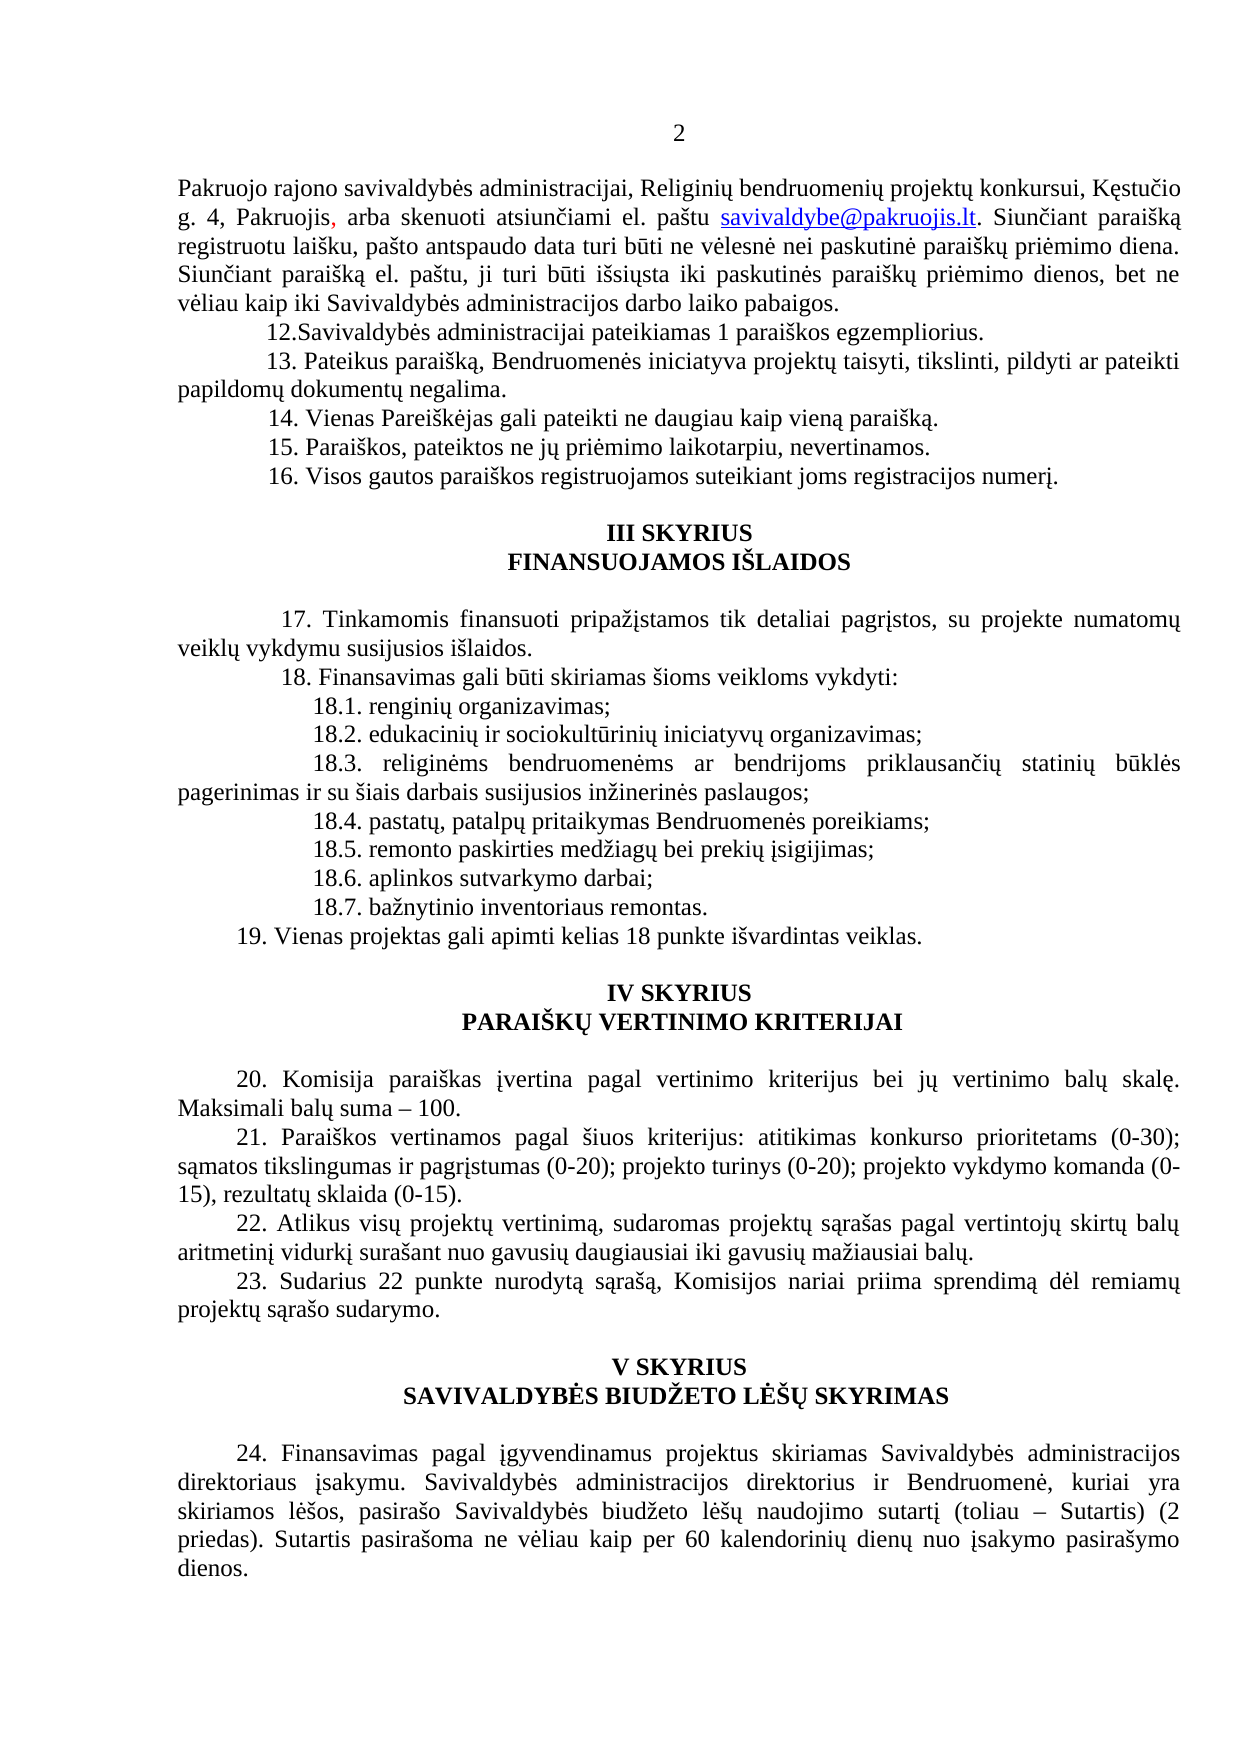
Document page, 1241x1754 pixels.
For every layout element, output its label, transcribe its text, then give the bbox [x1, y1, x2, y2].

text 17. Tinkamomis finansuoti pripažįstamos tik detaliai pagrįstos, su projekte numatomų veiklų vykdymu susijusios išlaidos. [177, 604, 1181, 662]
text SAVIVALDYBĖS BIUDŽETO LĖŠŲ SKYRIMAS [177, 1381, 1181, 1409]
text 15. Paraiškos, pateiktos ne jų priėmimo laikotarpiu, nevertinamos. [177, 432, 1181, 461]
text 19. Vienas projektas gali apimti kelias 18 punkte išvardintas veiklas. [177, 921, 1181, 949]
text FINANSUOJAMOS IŠLAIDOS [177, 547, 1181, 576]
text III SKYRIUS [177, 518, 1181, 547]
text PARAIŠKŲ VERTINIMO KRITERIJAI [177, 1007, 1181, 1036]
text Pakruojo rajono savivaldybės administracijai, Religinių bendruomenių projektų konkursui, Kęstučio g. 4, Pakruojis, arba skenuoti atsiunčiami el. paštu savivaldybe@pakruojis.lt. Siunčiant paraišką registruotu laišku, pašto antspaudo data turi būti ne vėlesnė nei paskutinė paraiškų priėmimo diena. Siunčiant paraišką el. paštu, ji turi būti išsiųsta iki paskutinės paraiškų priėmimo dienos, bet ne vėliau kaip iki Savivaldybės administracijos darbo laiko pabaigos. [177, 173, 1181, 317]
text 18.3. religinėms bendruomenėms ar bendrijoms priklausančių statinių būklės pagerinimas ir su šiais darbais susijusios inžinerinės paslaugos; [177, 748, 1181, 806]
text 18.6. aplinkos sutvarkymo darbai; [177, 863, 1181, 892]
text V SKYRIUS [177, 1352, 1181, 1381]
text 18.2. edukacinių ir sociokultūrinių iniciatyvų organizavimas; [177, 719, 1181, 748]
text 12.Savivaldybės administracijai pateikiamas 1 paraiškos egzempliorius. [177, 317, 1181, 346]
text 22. Atlikus visų projektų vertinimą, sudaromas projektų sąrašas pagal vertintojų skirtų balų aritmetinį vidurkį surašant nuo gavusių daugiausiai iki gavusių mažiausiai balų. [177, 1208, 1181, 1266]
text 18.5. remonto paskirties medžiagų bei prekių įsigijimas; [177, 834, 1181, 863]
text 18.7. bažnytinio inventoriaus remontas. [177, 892, 1181, 921]
text 13. Pateikus paraišką, Bendruomenės iniciatyva projektų taisyti, tikslinti, pildyti ar pateikti papildomų dokumentų negalima. [177, 346, 1181, 403]
text 20. Komisija paraiškas įvertina pagal vertinimo kriterijus bei jų vertinimo balų skalę. Maksimali balų suma – 100. [177, 1064, 1181, 1122]
text 24. Finansavimas pagal įgyvendinamus projektus skiriamas Savivaldybės administracijos direktoriaus įsakymu. Savivaldybės administracijos direktorius ir Bendruomenė, kuriai yra skiriamos lėšos, pasirašo Savivaldybės biudžeto lėšų naudojimo sutartį (toliau – Sutartis) (2 priedas). Sutartis pasirašoma ne vėliau kaip per 60 kalendorinių dienų nuo įsakymo pasirašymo dienos. [177, 1438, 1181, 1582]
text 21. Paraiškos vertinamos pagal šiuos kriterijus: atitikimas konkurso prioritetams (0-30); sąmatos tikslingumas ir pagrįstumas (0-20); projekto turinys (0-20); projekto vykdymo komanda (0-15), rezultatų sklaida (0-15). [177, 1122, 1181, 1208]
text 18.4. pastatų, patalpų pritaikymas Bendruomenės poreikiams; [177, 806, 1181, 834]
text 18. Finansavimas gali būti skiriamas šioms veikloms vykdyti: [177, 662, 1181, 691]
text IV SKYRIUS [177, 978, 1181, 1007]
text 16. Visos gautos paraiškos registruojamos suteikiant joms registracijos numerį. [177, 461, 1181, 489]
text 14. Vienas Pareiškėjas gali pateikti ne daugiau kaip vieną paraišką. [177, 403, 1181, 432]
text 18.1. renginių organizavimas; [177, 691, 1181, 719]
text 23. Sudarius 22 punkte nurodytą sąrašą, Komisijos nariai priima sprendimą dėl remiamų projektų sąrašo sudarymo. [177, 1266, 1181, 1323]
